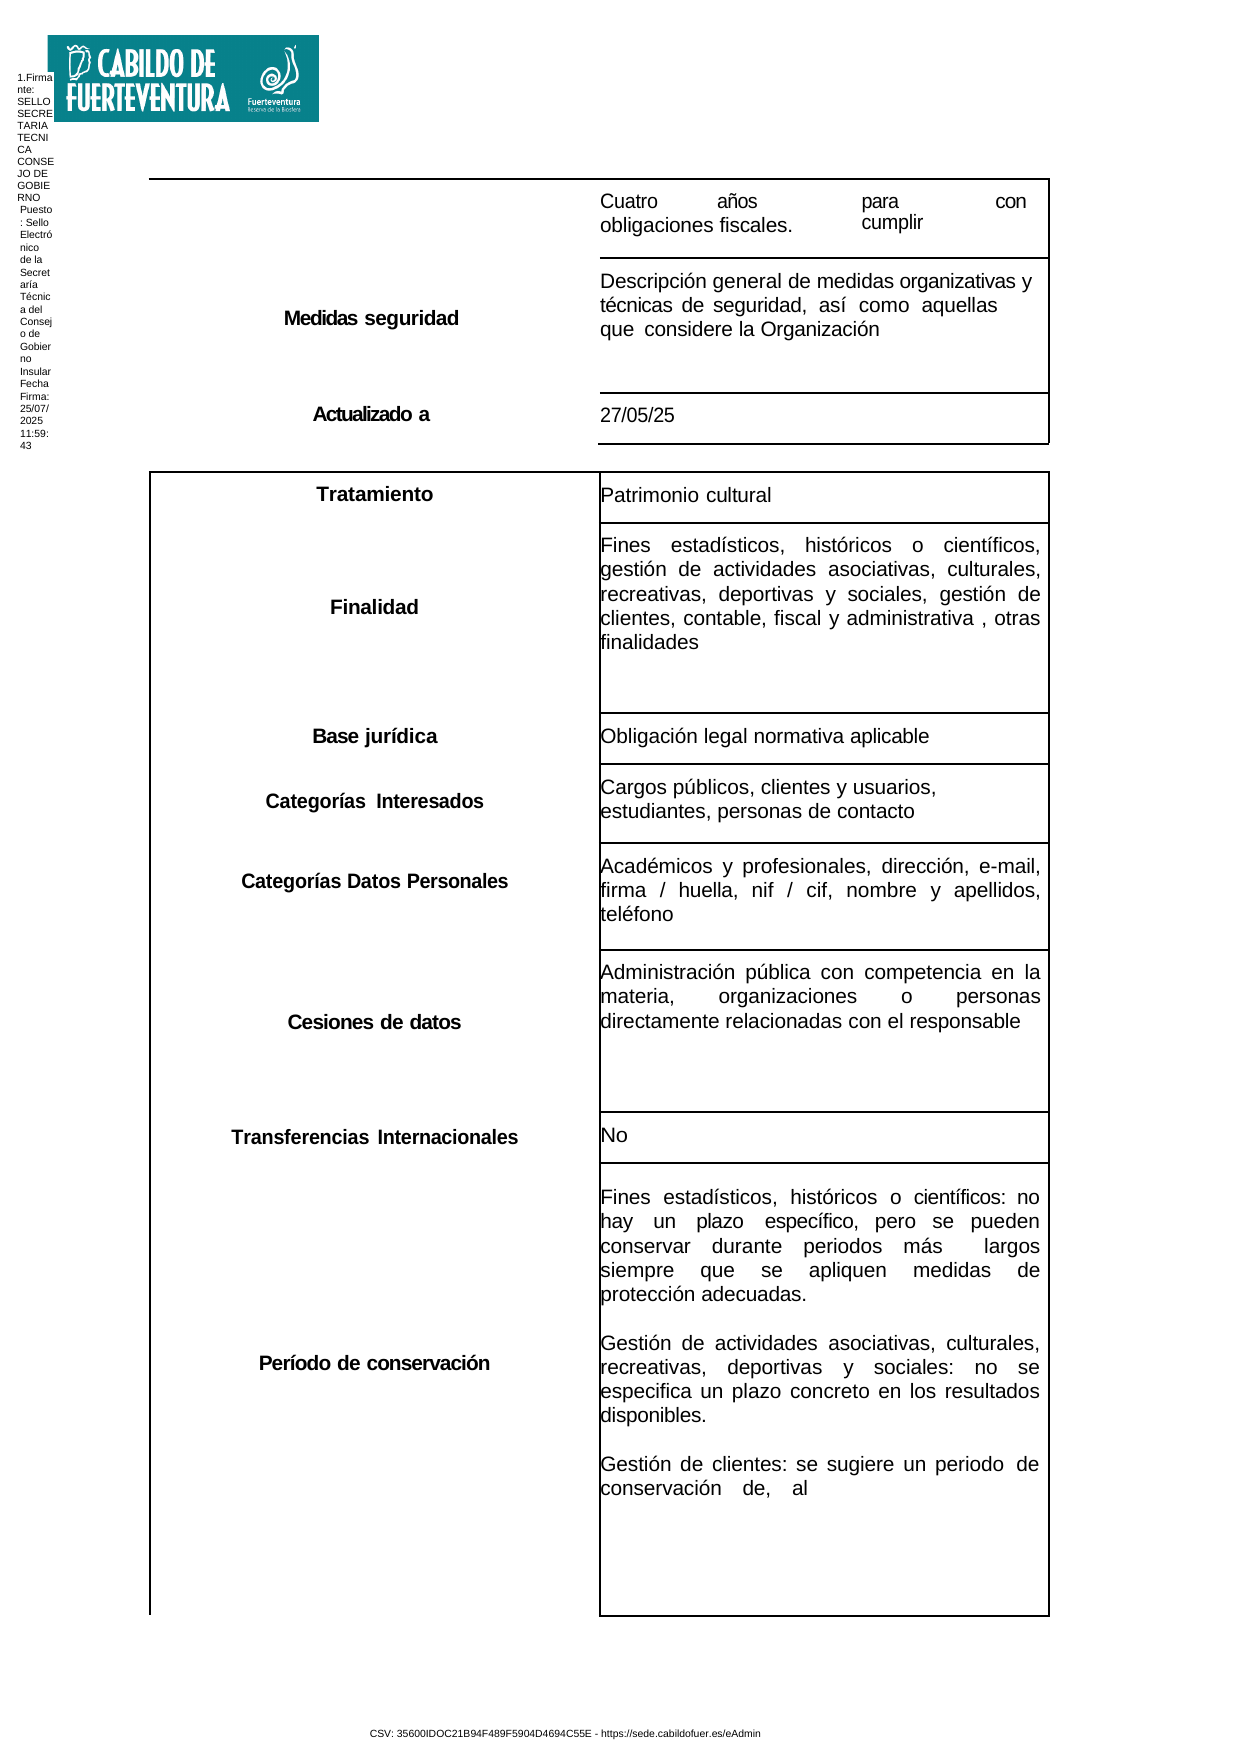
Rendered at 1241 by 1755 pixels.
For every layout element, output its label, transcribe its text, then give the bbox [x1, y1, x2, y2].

table_header Tratamiento Finalidad Base jurídica Categorías Interesados Categorías Datos Personales Cesiones de datos Transferencias Internacionales Período de conservación [151, 473, 599, 1615]
table_cell Académicos y profesionales, dirección, e-mail, firma / huella, nif / cif, nombre y apellidos, teléfono [601, 844, 1048, 948]
table_cell Obligación legal normativa aplicable [601, 714, 1048, 763]
table_cell Fines estadísticos, históricos o científicos: no hay un plazo específico, pero se pueden conservar durante periodos más largos siempre que se apliquen medidas de protección adecuadas. Gestión de actividades asociativas, culturales, recreativas, deportivas y sociales: no se especifica un plazo concreto en los resultados disponibles. Gestión de clientes: se sugiere un periodo de conservación de, al [601, 1164, 1048, 1615]
text 1.Firmante: SELLO SECRETARIA TECNICA CONSEJO DE GOBIERNO [17, 72, 54, 204]
table_cell Fines estadísticos, históricos o científicos, gestión de actividades asociativas, culturales, recreativas, deportivas y sociales, gestión de clientes, contable, fiscal y administrativa , otras finalidades [601, 524, 1048, 712]
text Puesto: Sello Electrónico de la Secretaría Técnica del Consejo de Gobierno Insular Fecha Firma: 25/07/2025 11:59:43 [20, 204, 53, 452]
table_header Patrimonio cultural [601, 473, 1048, 522]
table_cell Cargos públicos, clientes y usuarios, estudiantes, personas de contacto [601, 765, 1048, 842]
table_cell No [601, 1113, 1048, 1162]
table_cell Administración pública con competencia en la materia, organizaciones o personas directamente relacionadas con el responsable [601, 951, 1048, 1111]
